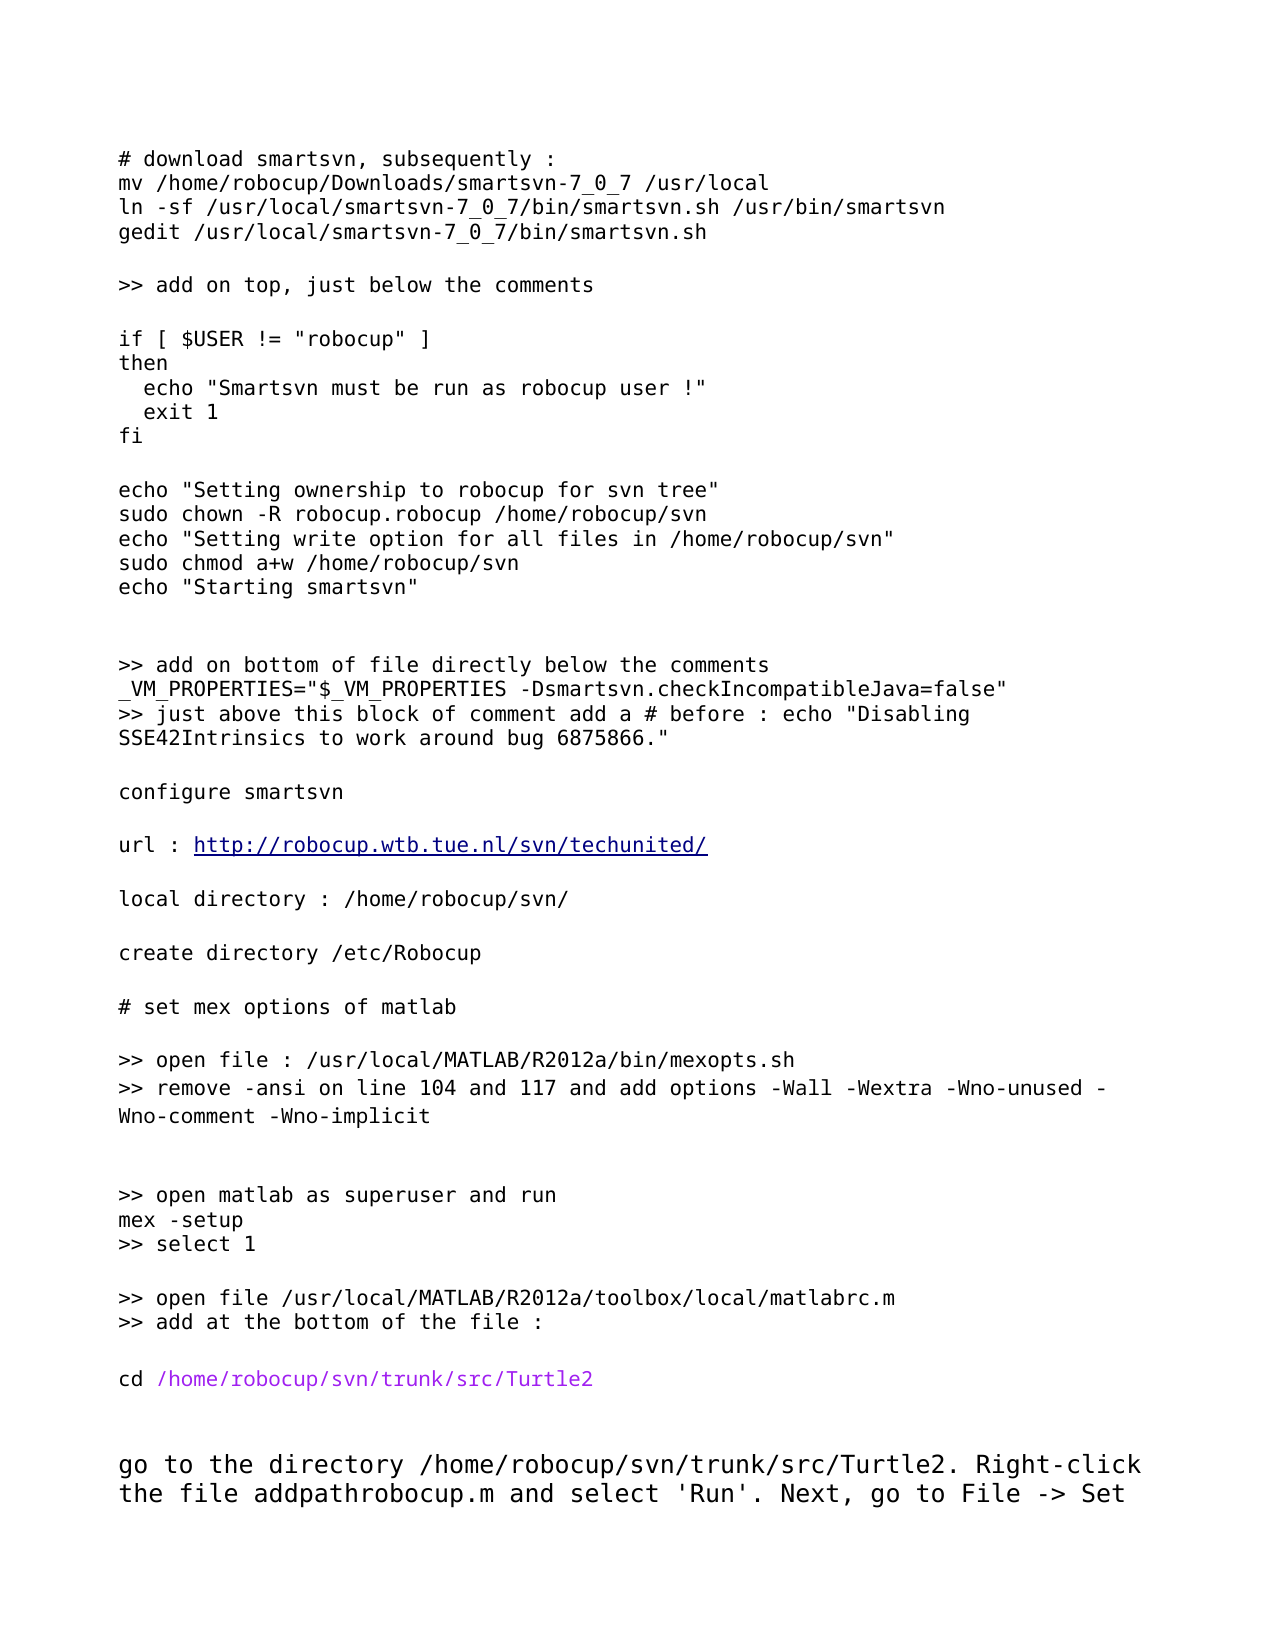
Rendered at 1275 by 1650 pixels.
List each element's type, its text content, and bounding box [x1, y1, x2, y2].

text if [ $USER != "robocup" ] then echo "Smartsvn must be run as robocup user !" exit 1 fi [118, 327, 1157, 448]
text # download smartsvn, subsequently : mv /home/robocup/Downloads/smartsvn-7_0_7 /usr/local ln -sf /usr/local/smartsvn-7_0_7/bin/smartsvn.sh /usr/bin/smartsvn gedit /usr/local/smartsvn-7_0_7/bin/smartsvn.sh [118, 147, 1157, 244]
text >> open file : /usr/local/MATLAB/R2012a/bin/mexopts.sh >> remove -ansi on line 104 and 117 and add options -Wall -Wextra -Wno-unused -Wno-comment -Wno-implicit [118, 1048, 1157, 1129]
text go to the directory /home/robocup/svn/trunk/src/Turtle2. Right-click the file addpathrobocup.m and select 'Run'. Next, go to File -> Set [118, 1450, 1157, 1509]
text create directory /etc/Robocup [118, 941, 1157, 965]
text >> add on top, just below the comments [118, 273, 1157, 298]
text url : http://robocup.wtb.tue.nl/svn/techunited/ [118, 833, 1157, 858]
text cd /home/robocup/svn/trunk/src/Turtle2 [118, 1364, 1157, 1421]
text >> open file /usr/local/MATLAB/R2012a/toolbox/local/matlabrc.m >> add at the bottom of the file : [118, 1286, 1157, 1334]
text configure smartsvn [118, 780, 1157, 804]
text >> add on bottom of file directly below the comments _VM_PROPERTIES="$_VM_PROPERTIES -Dsmartsvn.checkIncompatibleJava=false" >> just above this block of comment add a # before : echo "Disabling SSE42Intrinsics to work around bug 6875866." [118, 629, 1157, 750]
text >> open matlab as superuser and run mex -setup >> select 1 [118, 1159, 1157, 1256]
text echo "Setting ownership to robocup for svn tree" sudo chown -R robocup.robocup /home/robocup/svn echo "Setting write option for all files in /home/robocup/svn" sudo chmod a+w /home/robocup/svn echo "Starting smartsvn" [118, 478, 1157, 599]
text local directory : /home/robocup/svn/ [118, 887, 1157, 911]
text # set mex options of matlab [118, 995, 1157, 1019]
